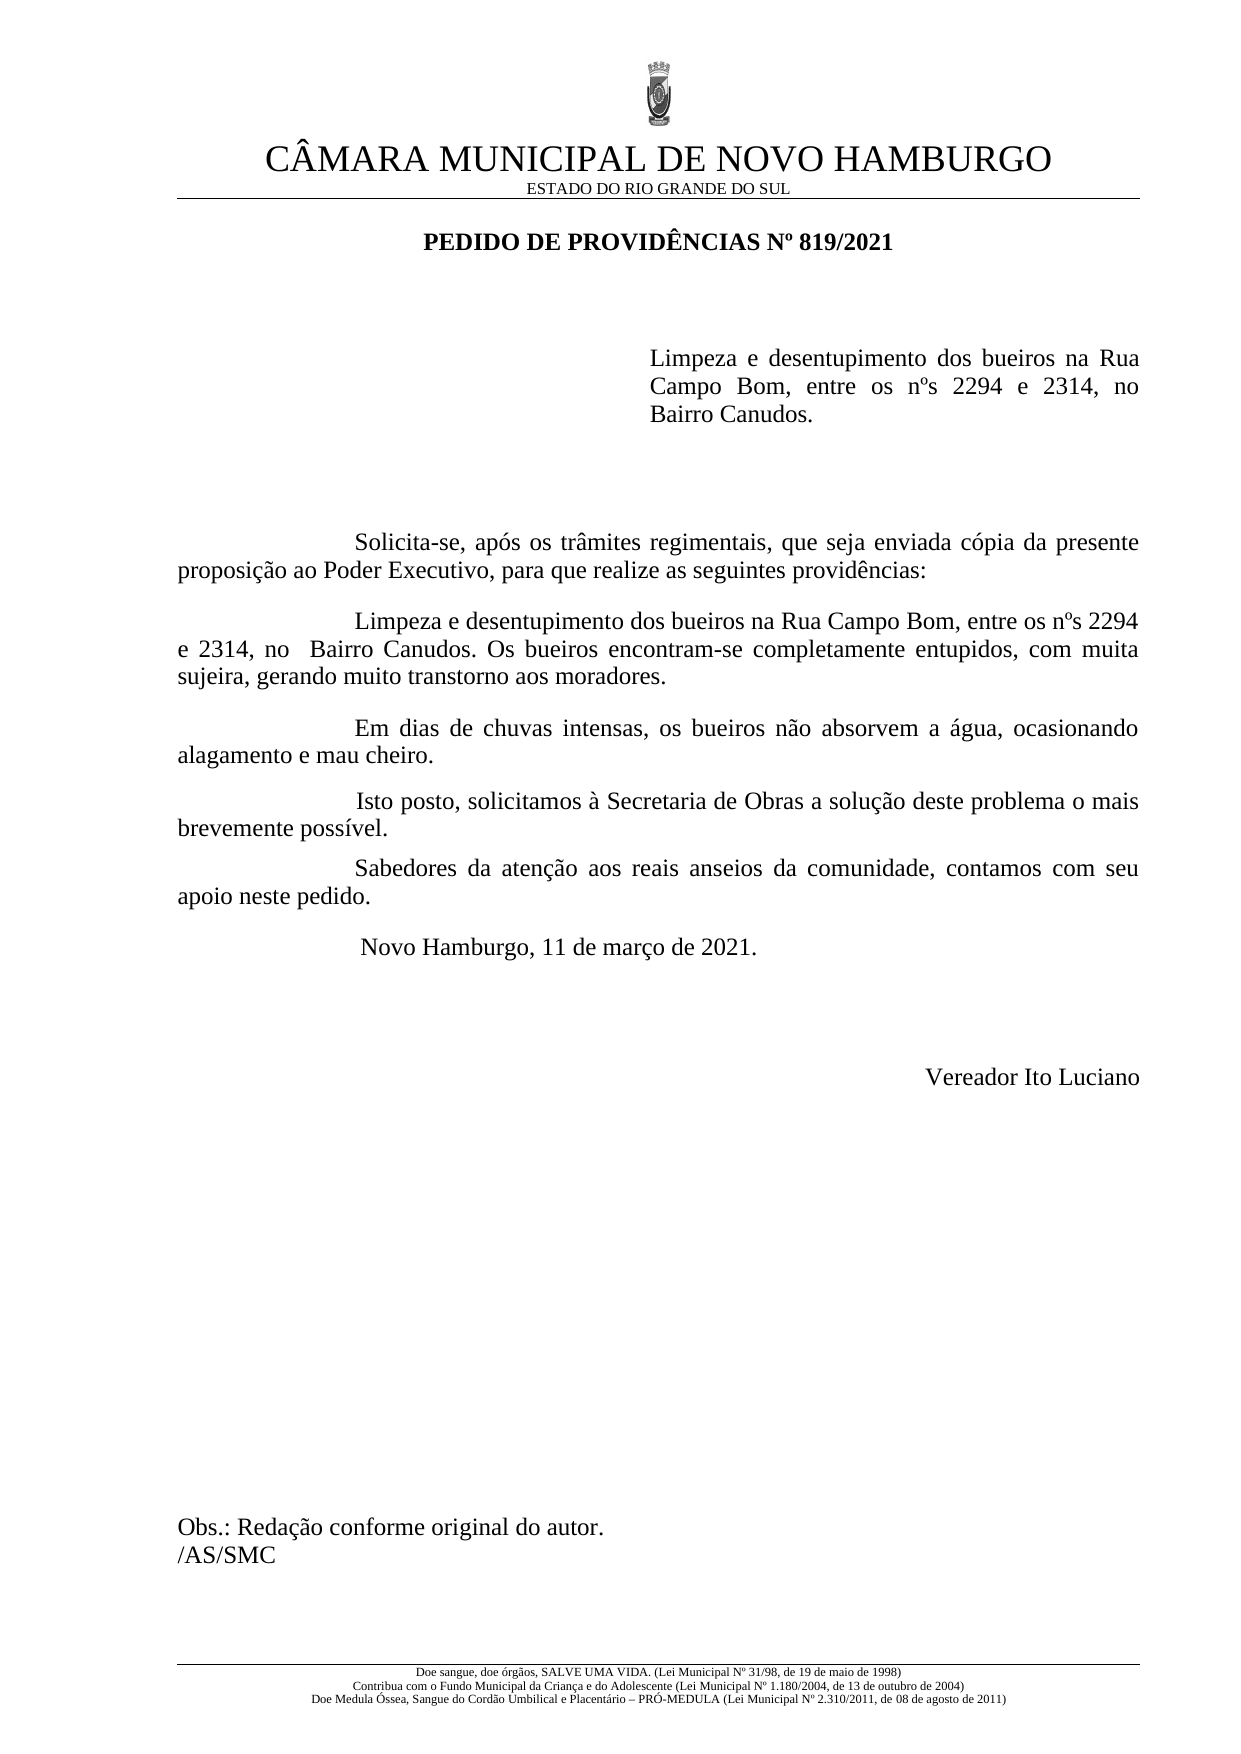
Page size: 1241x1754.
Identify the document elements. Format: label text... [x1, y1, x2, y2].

text Sabedores da atenção aos reais anseios da comunidade, contamos com seu apoio neste pedido. [177, 854, 1140, 909]
text Limpeza e desentupimento dos bueiros na Rua Campo Bom, entre os nºs 2294 e 2314, no Bairro Canudos. Os bueiros encontram-se completamente entupidos, com muita sujeira, gerando muito transtorno aos moradores. [177, 607, 1140, 690]
text /AS/SMC [177, 1541, 1140, 1568]
text Em dias de chuvas intensas, os bueiros não absorvem a água, ocasionando alagamento e mau cheiro. [177, 714, 1140, 769]
text Solicita-se, após os trâmites regimentais, que seja enviada cópia da presente proposição ao Poder Executivo, para que realize as seguintes providências: [177, 528, 1140, 583]
text Novo Hamburgo, 11 de março de 2021. [177, 933, 1140, 961]
text Obs.: Redação conforme original do autor. [177, 1513, 1140, 1541]
text Limpeza e desentupimento dos bueiros na Rua Campo Bom, entre os nºs 2294 e 2314, no Bairro Canudos. [649, 344, 1140, 428]
text Vereador Ito Luciano [177, 1063, 1140, 1091]
text Isto posto, solicitamos à Secretaria de Obras a solução deste problema o mais brevemente possível. [177, 787, 1140, 842]
text PEDIDO DE PROVIDÊNCIAS Nº 819/2021 [177, 228, 1140, 256]
